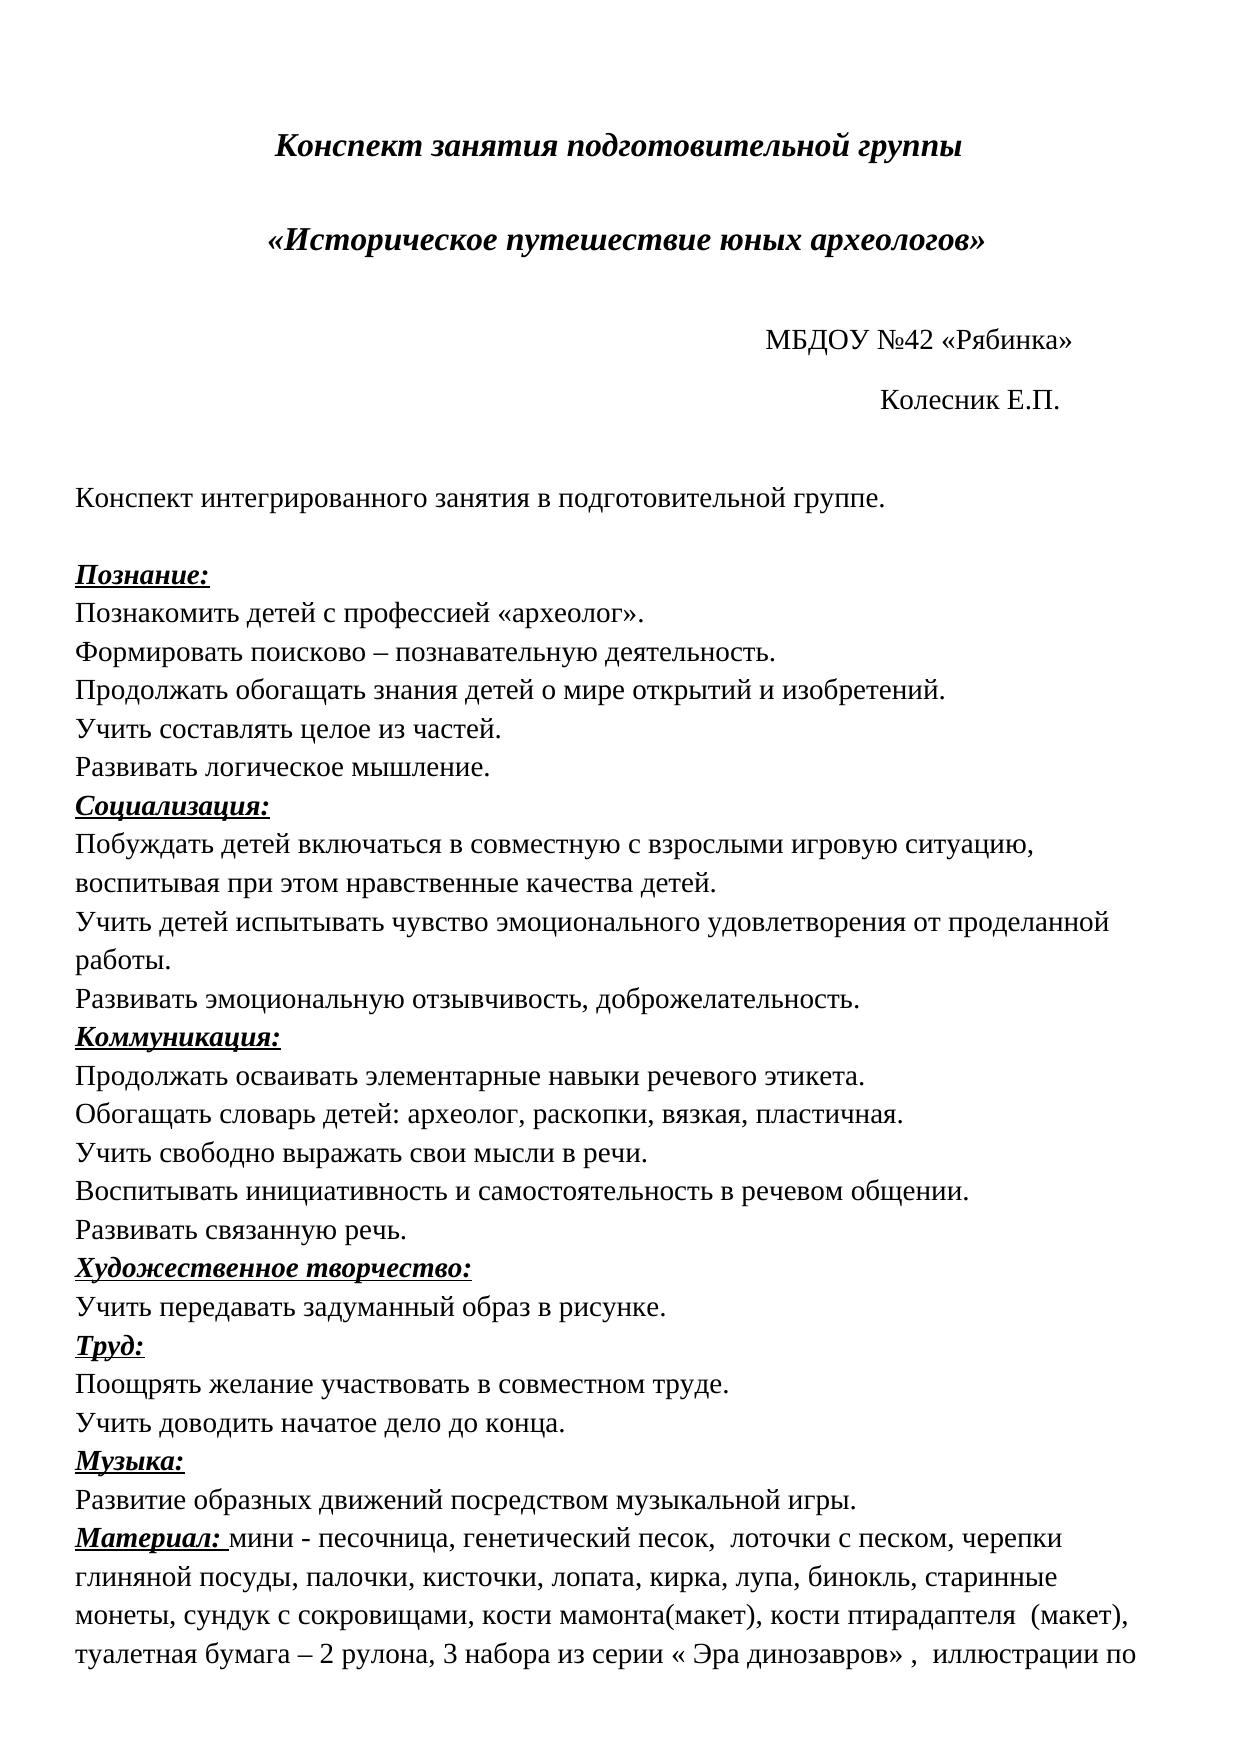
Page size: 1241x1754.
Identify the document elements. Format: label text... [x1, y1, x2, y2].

text МБДОУ №42 «Рябинка» [75, 322, 1165, 356]
text Конспект интегрированного занятия в подготовительной группе. Познание: Познакомить детей с профессией «археолог». Формировать поисково – познавательную деятельность. Продолжать обогащать знания детей о мире открытий и изобретений. Учить составлять целое из частей. Развивать логическое мышление. Социализация: Побуждать детей включаться в совместную с взрослыми игровую ситуацию, воспитывая при этом нравственные качества детей. Учить детей испытывать чувство эмоционального удовлетворения от проделанной работы. Развивать эмоциональную отзывчивость, доброжелательность. Коммуникация: Продолжать осваивать элементарные навыки речевого этикета. Обогащать словарь детей: археолог, раскопки, вязкая, пластичная. Учить свободно выражать свои мысли в речи. Воспитывать инициативность и самостоятельность в речевом общении. Развивать связанную речь. Художественное творчество: Учить передавать задуманный образ в рисунке. Труд: Поощрять желание участвовать в совместном труде. Учить доводить начатое дело до конца. Музыка: Развитие образных движений посредством музыкальной игры. Материал: мини - песочница, генетический песок, лоточки с песком, черепки глиняной посуды, палочки, кисточки, лопата, кирка, лупа, бинокль, старинные монеты, сундук с сокровищами, кости мамонта(макет), кости птирадаптеля (макет), туалетная бумага – 2 рулона, 3 набора из серии « Эра динозавров» , иллюстрации по [75, 441, 1165, 1669]
subtitle Конспект занятия подготовительной группы [75, 125, 1165, 163]
text Колесник Е.П. [75, 382, 1165, 415]
subtitle «Историческое путешествие юных археологов» [75, 219, 1165, 257]
